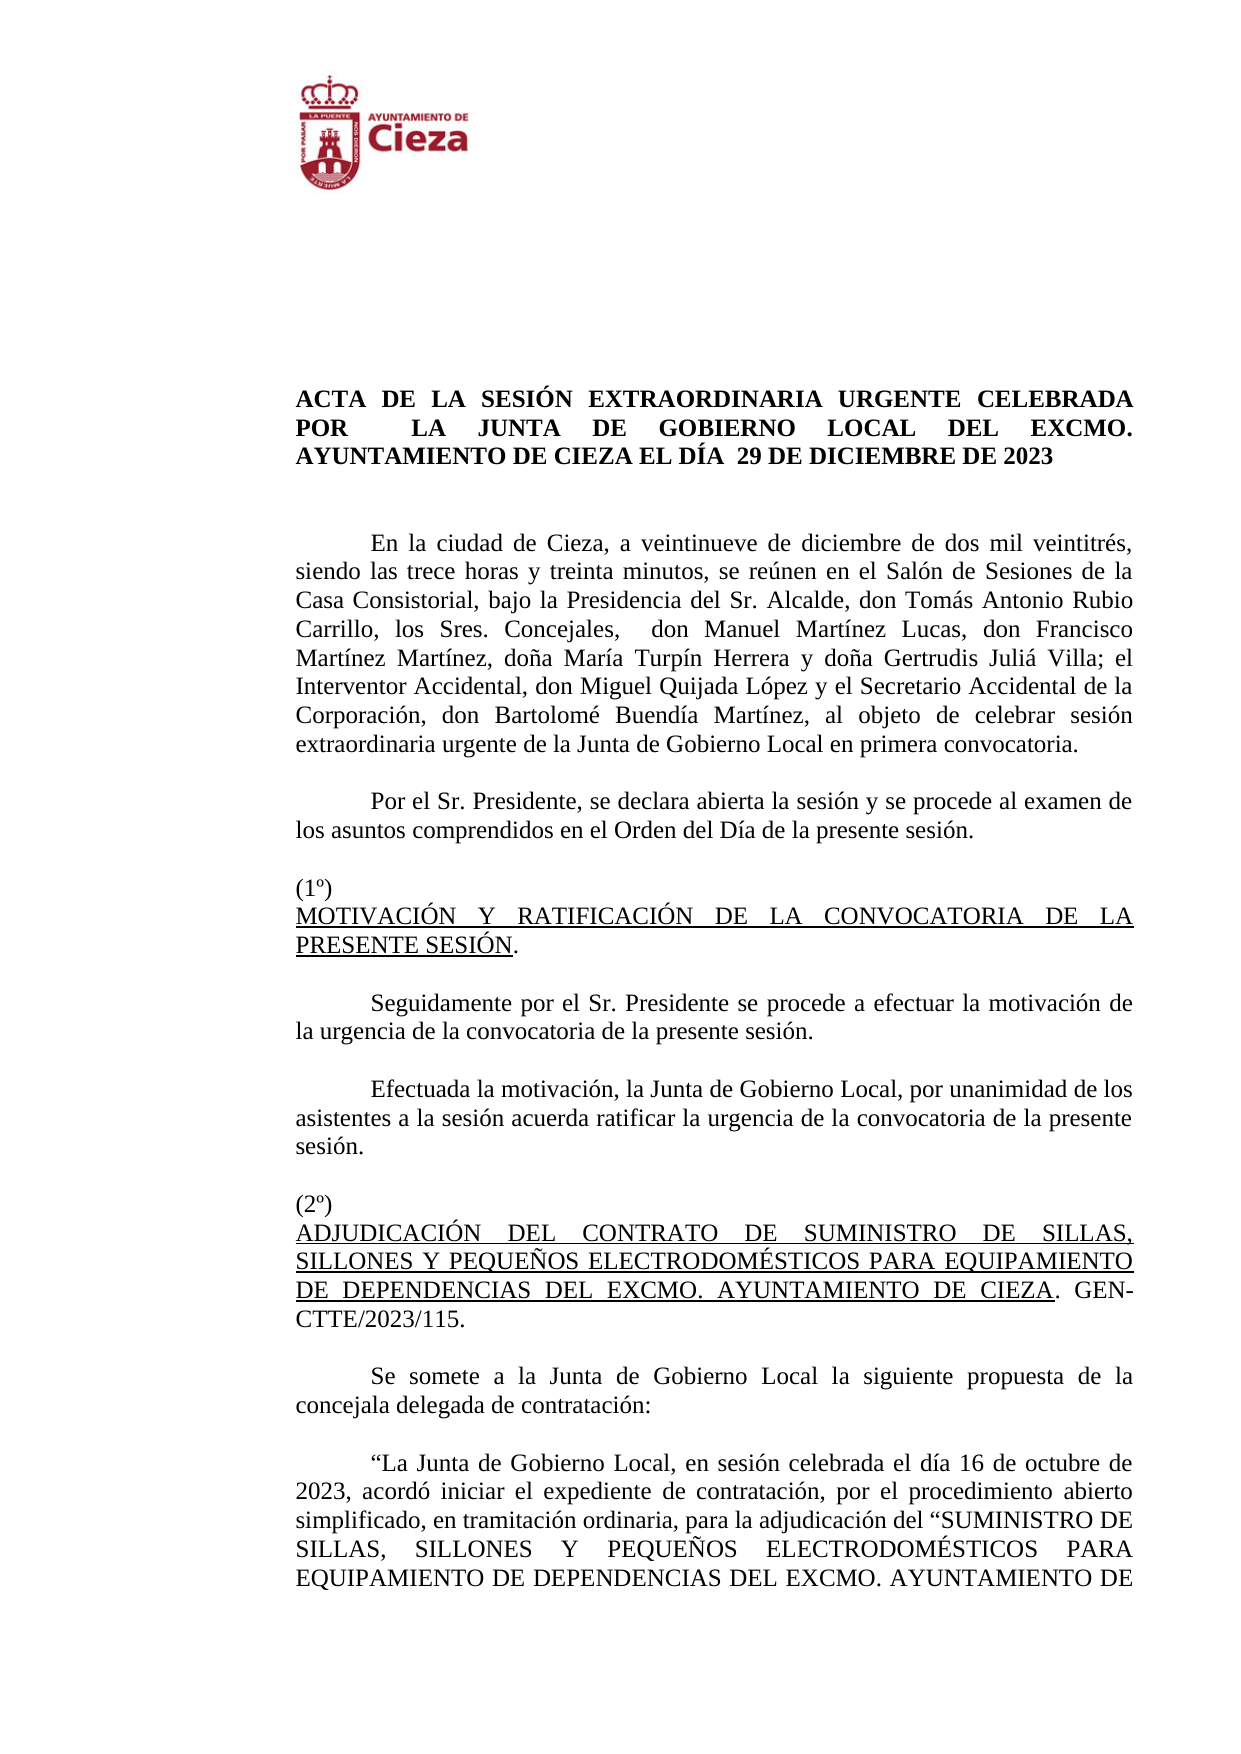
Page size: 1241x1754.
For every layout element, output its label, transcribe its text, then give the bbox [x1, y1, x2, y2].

text SILLONES Y PEQUEÑOS ELECTRODOMÉSTICOS PARA EQUIPAMIENTO [295, 1244, 1134, 1271]
text PRESENTE SESIÓN. [295, 927, 1134, 959]
text En la ciudad de Cieza, a veintinueve de diciembre de dos mil veintitrés, siendo las trece horas y treinta minutos, se reúnen en el Salón de Sesiones de la Casa Consistorial, bajo la Presidencia del Sr. Alcalde, don Tomás Antonio Rubio Carrillo, los Sres. Concejales, don Manuel Martínez Lucas, don Francisco Martínez Martínez, doña María Turpín Herrera y doña Gertrudis Juliá Villa; el Interventor Accidental, don Miguel Quijada López y el Secretario Accidental de la Corporación, don Bartolomé Buendía Martínez, al objeto de celebrar sesión extraordinaria urgente de la Junta de Gobierno Local en primera convocatoria. [295, 528, 1134, 758]
text Efectuada la motivación, la Junta de Gobierno Local, por unanimidad de los asistentes a la sesión acuerda ratificar la urgencia de la convocatoria de la presente sesión. [295, 1074, 1134, 1160]
text ADJUDICACIÓN DEL CONTRATO DE SUMINISTRO DE SILLAS, [295, 1218, 1134, 1243]
text Seguidamente por el Sr. Presidente se procede a efectuar la motivación de la urgencia de la convocatoria de la presente sesión. [295, 988, 1134, 1045]
text DE DEPENDENCIAS DEL EXCMO. AYUNTAMIENTO DE CIEZA. GEN-CTTE/2023/115. [295, 1272, 1134, 1333]
text “La Junta de Gobierno Local, en sesión celebrada el día 16 de octubre de 2023, acordó iniciar el expediente de contratación, por el procedimiento abierto simplificado, en tramitación ordinaria, para la adjudicación del “SUMINISTRO DE SILLAS, SILLONES Y PEQUEÑOS ELECTRODOMÉSTICOS PARA EQUIPAMIENTO DE DEPENDENCIAS DEL EXCMO. AYUNTAMIENTO DE [295, 1448, 1134, 1591]
text (1º) [295, 873, 1134, 901]
text Por el Sr. Presidente, se declara abierta la sesión y se procede al examen de los asuntos comprendidos en el Orden del Día de la presente sesión. [295, 786, 1134, 844]
text Se somete a la Junta de Gobierno Local la siguiente propuesta de la concejala delegada de contratación: [295, 1361, 1134, 1419]
text MOTIVACIÓN Y RATIFICACIÓN DE LA CONVOCATORIA DE LA [295, 901, 1134, 926]
text (2º) [295, 1189, 1134, 1218]
text ACTA DE LA SESIÓN EXTRAORDINARIA URGENTE CELEBRADA POR LA JUNTA DE GOBIERNO LOCAL DEL EXCMO. AYUNTAMIENTO DE CIEZA EL DÍA 29 DE DICIEMBRE DE 2023 [295, 384, 1134, 470]
picture [295, 71, 472, 194]
